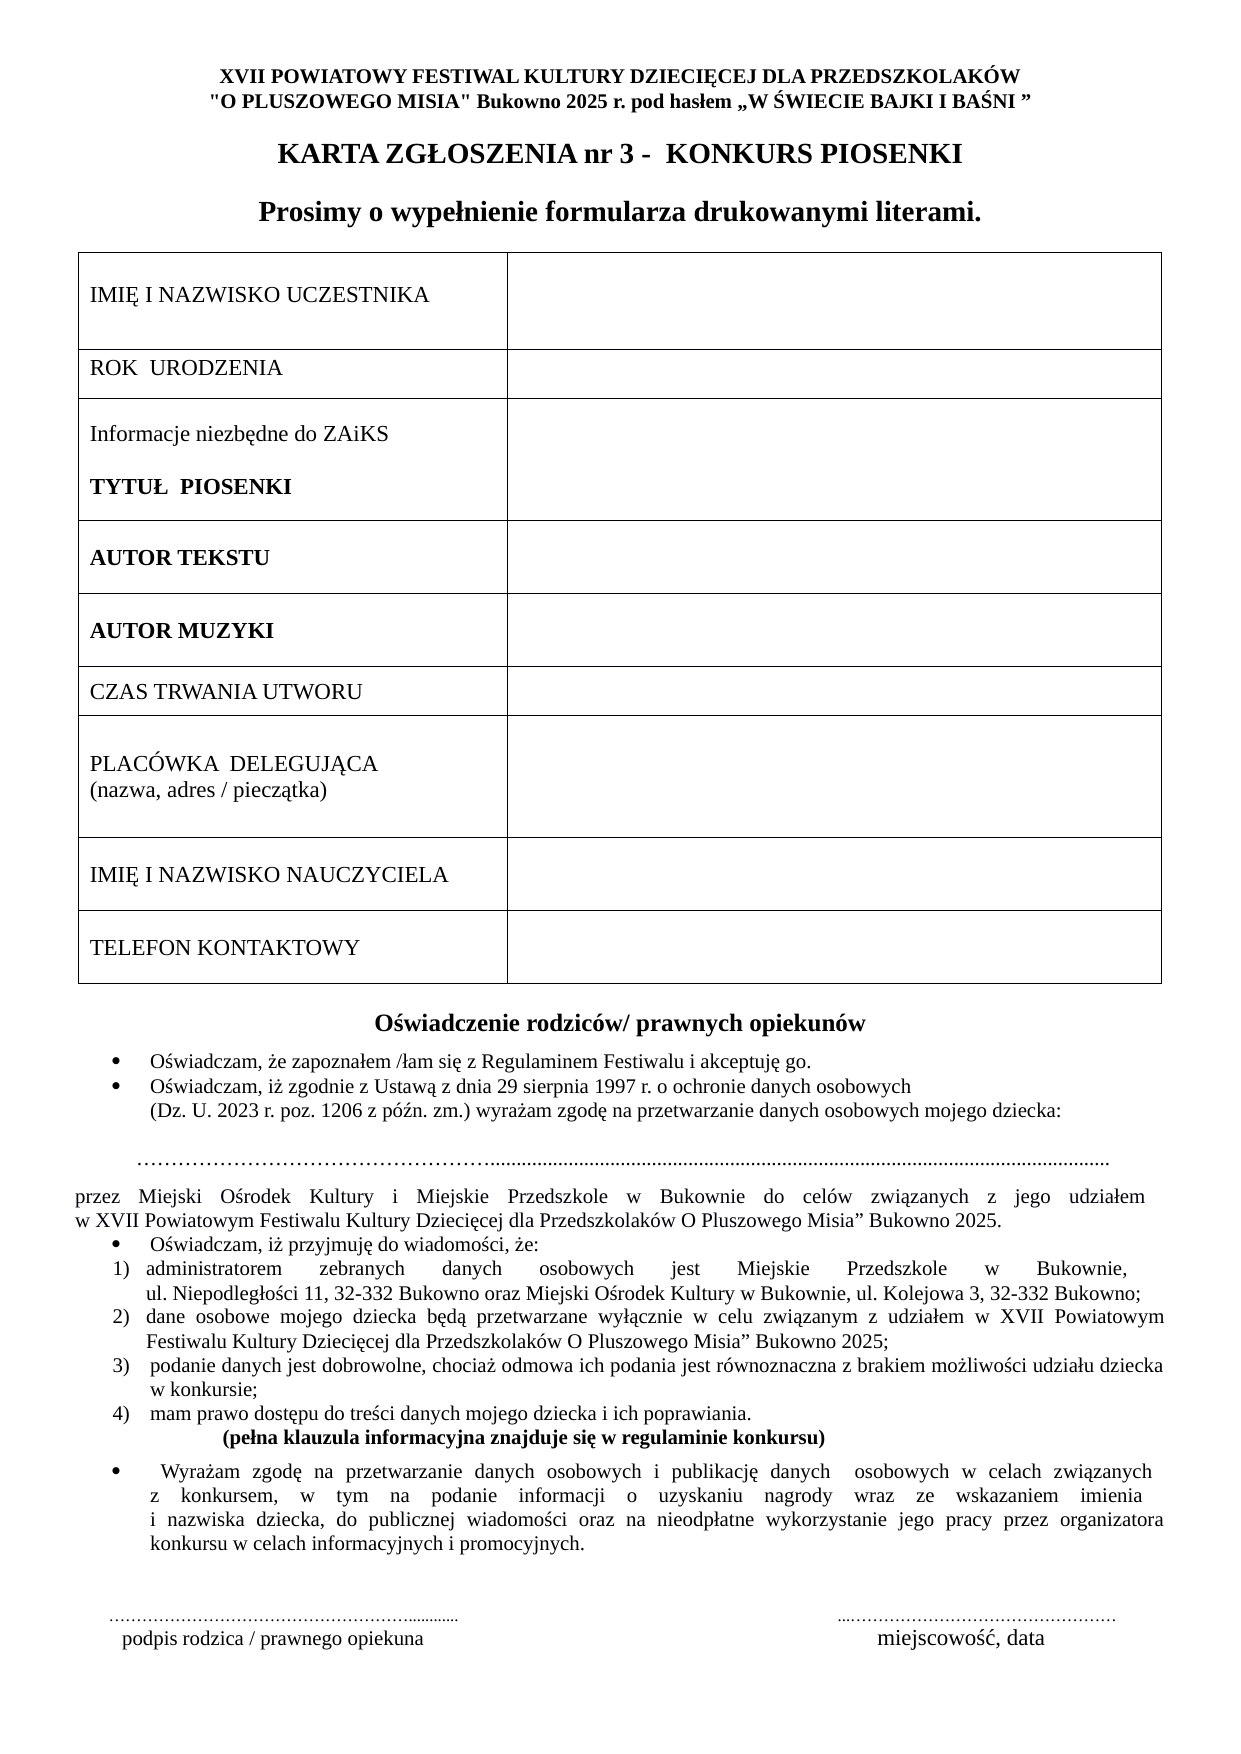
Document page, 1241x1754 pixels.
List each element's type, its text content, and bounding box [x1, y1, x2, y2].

text Oświadczenie rodziców/ prawnych opiekunów [75, 1008, 1165, 1037]
table_cell [508, 716, 1161, 837]
table_cell AUTOR MUZYKI [79, 594, 507, 666]
table_cell CZAS TRWANIA UTWORU [79, 667, 507, 715]
table_cell Informacje niezbędne do ZAiKS TYTUŁ PIOSENKI [79, 399, 507, 520]
table_cell IMIĘ I NAZWISKO NAUCZYCIELA [79, 838, 507, 910]
table_cell [508, 594, 1161, 666]
list Oświadczam, iż zgodnie z Ustawą z dnia 29 sierpnia 1997 r. o ochronie danych osobowych (Dz. U. 2023 r. poz. 1206 z późn. zm.) wyrażam zgodę na przetwarzanie danych osobowych mojego dziecka: [112, 1073, 1165, 1122]
list dane osobowe mojego dziecka będą przetwarzane wyłącznie w celu związanym z udziałem w XVII Powiatowym Festiwalu Kultury Dziecięcej dla Przedszkolaków O Pluszowego Misia” Bukowno 2025; [112, 1304, 1165, 1353]
table_cell [508, 911, 1161, 983]
list Wyrażam zgodę na przetwarzanie danych osobowych i publikację danych osobowych w celach związanych z konkursem, w tym na podanie informacji o uzyskaniu nagrody wraz ze wskazaniem imienia i nazwiska dziecka, do publicznej wiadomości oraz na nieodpłatne wykorzystanie jego pracy przez organizatora konkursu w celach informacyjnych i promocyjnych. [112, 1459, 1165, 1555]
table_cell [508, 350, 1161, 398]
text "O PLUSZOWEGO MISIA" Bukowno 2025 r. pod hasłem „W ŚWIECIE BAJKI I BAŚNI ” [75, 88, 1165, 113]
table_cell [508, 399, 1161, 520]
table_header IMIĘ I NAZWISKO UCZESTNIKA [79, 253, 507, 349]
table_cell TELEFON KONTAKTOWY [79, 911, 507, 983]
text (pełna klauzula informacyjna znajduje się w regulaminie konkursu) [75, 1425, 1165, 1449]
list podanie danych jest dobrowolne, chociaż odmowa ich podania jest równoznaczna z brakiem możliwości udziału dziecka w konkursie; [112, 1353, 1165, 1401]
list mam prawo dostępu do treści danych mojego dziecka i ich poprawiania. [112, 1401, 1165, 1425]
table_cell PLACÓWKA DELEGUJĄCA (nazwa, adres / pieczątka) [79, 716, 507, 837]
table_cell [508, 667, 1161, 715]
list Oświadczam, że zapoznałem /łam się z Regulaminem Festiwalu i akceptuję go. [112, 1049, 1165, 1073]
list administratorem zebranych danych osobowych jest Miejskie Przedszkole w Bukownie, ul. Niepodległości 11, 32-332 Bukowno oraz Miejski Ośrodek Kultury w Bukownie, ul. Kolejowa 3, 32-332 Bukowno; [112, 1256, 1165, 1304]
text ……………………………………………....................................................................................................................... [75, 1146, 1165, 1170]
subtitle przez Miejski Ośrodek Kultury i Miejskie Przedszkole w Bukownie do celów związanych z jego udziałem w XVII Powiatowym Festiwalu Kultury Dziecięcej dla Przedszkolaków O Pluszowego Misia” Bukowno 2025. [75, 1184, 1165, 1232]
table_cell [508, 521, 1161, 593]
table_header [508, 253, 1161, 349]
text Prosimy o wypełnienie formularza drukowanymi literami. [75, 194, 1165, 228]
table_cell AUTOR TEKSTU [79, 521, 507, 593]
list Oświadczam, iż przyjmuję do wiadomości, że: [112, 1232, 1165, 1256]
text KARTA ZGŁOSZENIA nr 3 - KONKURS PIOSENKI [75, 137, 1165, 170]
table_cell ROK URODZENIA [79, 350, 507, 398]
text ………………………………………………............ ...………………………………………… [75, 1605, 1165, 1624]
text XVII POWIATOWY FESTIWAL KULTURY DZIECIĘCEJ DLA PRZEDSZKOLAKÓW [75, 64, 1165, 88]
text podpis rodzica / prawnego opiekuna miejscowość, data [75, 1624, 1165, 1651]
table_cell [508, 838, 1161, 910]
